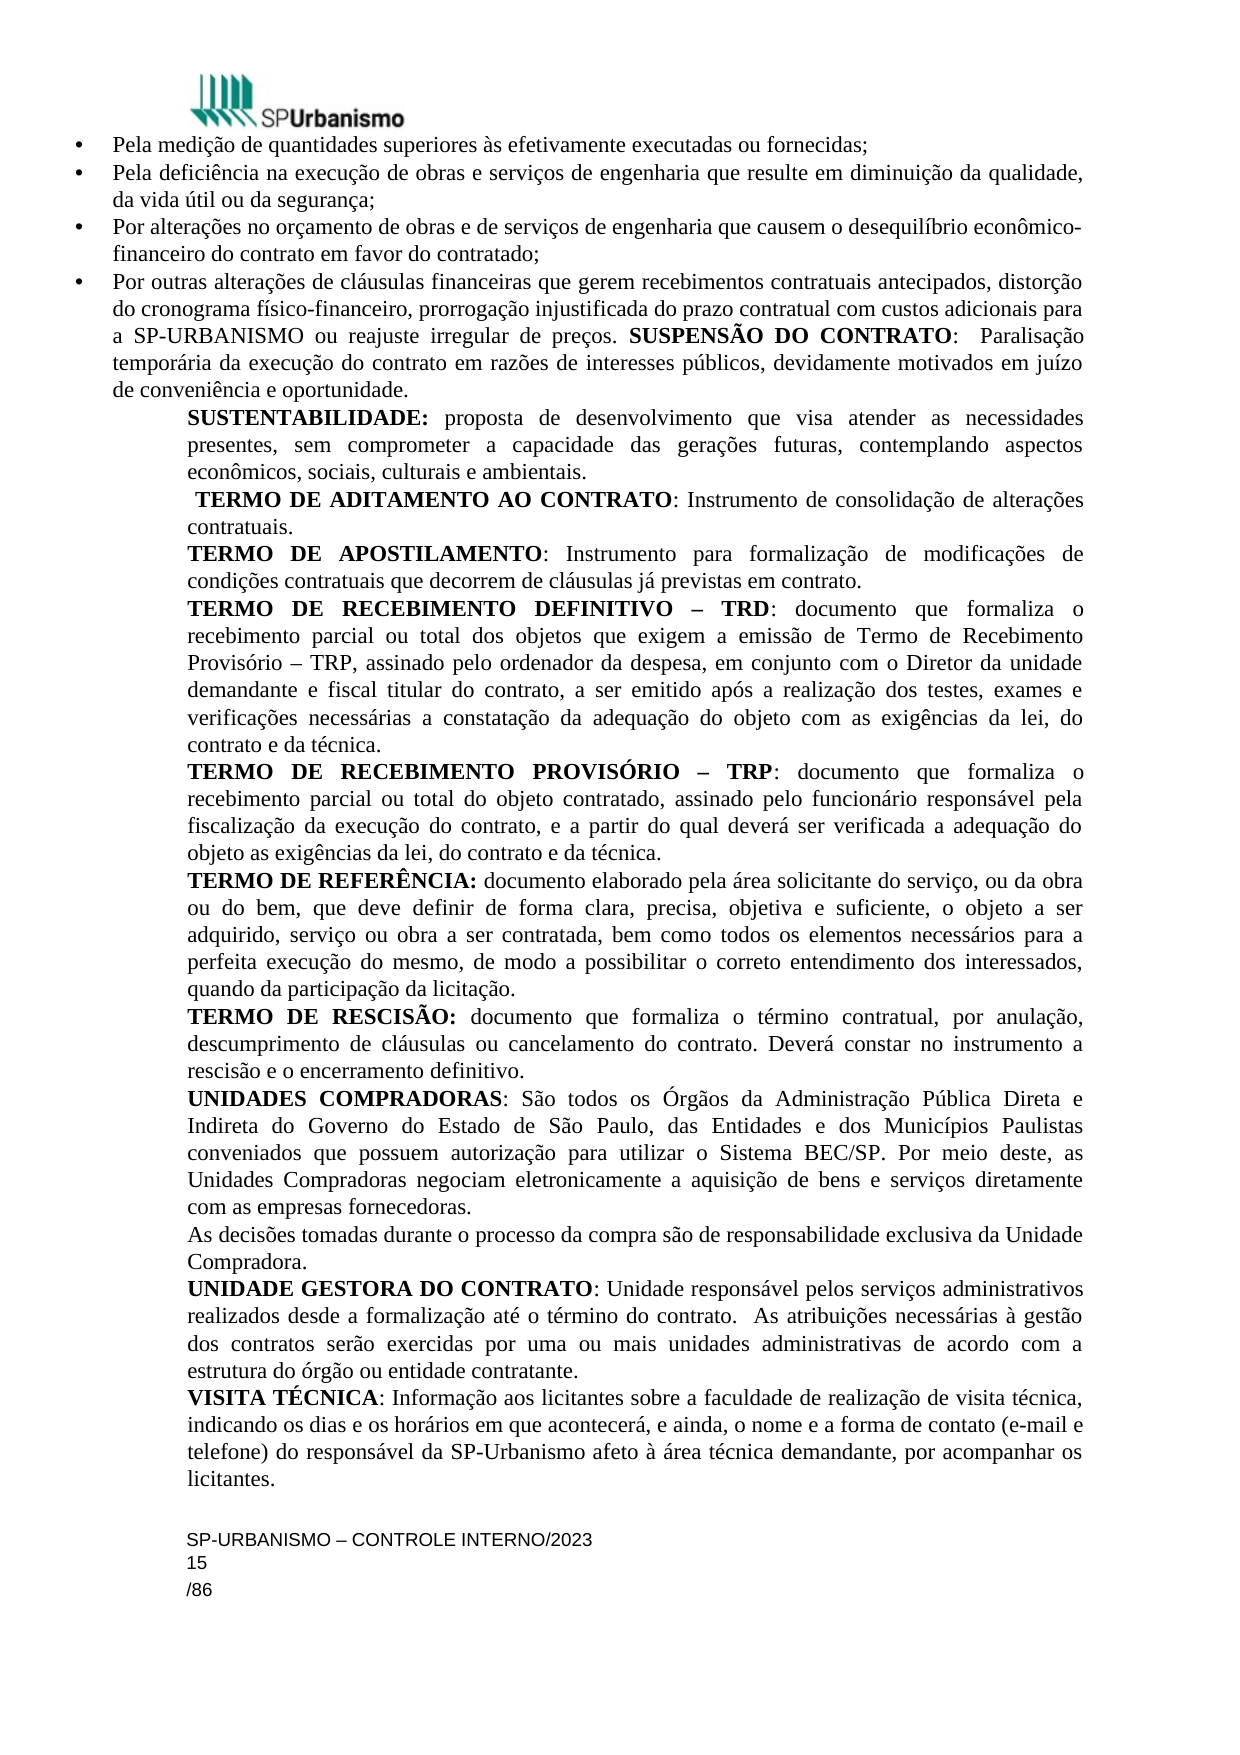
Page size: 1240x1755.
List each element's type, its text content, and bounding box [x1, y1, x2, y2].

text TERMO DE ADITAMENTO AO CONTRATO: Instrumento de consolidação de alterações contratuais. [187, 486, 1084, 539]
text As decisões tomadas durante o processo da compra são de responsabilidade exclusiva da Unidade Compradora. [187, 1221, 1084, 1274]
text SUSTENTABILIDADE: proposta de desenvolvimento que visa atender as necessidades presentes, sem comprometer a capacidade das gerações futuras, contemplando aspectos econômicos, sociais, culturais e ambientais. [187, 404, 1084, 484]
text UNIDADES COMPRADORAS: São todos os Órgãos da Administração Pública Direta e Indireta do Governo do Estado de São Paulo, das Entidades e dos Municípios Paulistas conveniados que possuem autorização para utilizar o Sistema BEC/SP. Por meio deste, as Unidades Compradoras negociam eletronicamente a aquisição de bens e serviços diretamente com as empresas fornecedoras. [187, 1085, 1084, 1219]
text TERMO DE APOSTILAMENTO: Instrumento para formalização de modificações de condições contratuais que decorrem de cláusulas já previstas em contrato. [187, 541, 1084, 594]
text UNIDADE GESTORA DO CONTRATO: Unidade responsável pelos serviços administrativos realizados desde a formalização até o término do contrato. As atribuições necessárias à gestão dos contratos serão exercidas por uma ou mais unidades administrativas de acordo com a estrutura do órgão ou entidade contratante. [187, 1275, 1084, 1383]
list Pela medição de quantidades superiores às efetivamente executadas ou fornecidas; [75, 131, 1084, 157]
text TERMO DE RECEBIMENTO PROVISÓRIO – TRP: documento que formaliza o recebimento parcial ou total do objeto contratado, assinado pelo funcionário responsável pela fiscalização da execução do contrato, e a partir do qual deverá ser verificada a adequação do objeto as exigências da lei, do contrato e da técnica. [187, 758, 1084, 866]
text VISITA TÉCNICA: Informação aos licitantes sobre a faculdade de realização de visita técnica, indicando os dias e os horários em que acontecerá, e ainda, o nome e a forma de contato (e-mail e telefone) do responsável da SP-Urbanismo afeto à área técnica demandante, por acompanhar os licitantes. [187, 1384, 1084, 1492]
text TERMO DE RECEBIMENTO DEFINITIVO – TRD: documento que formaliza o recebimento parcial ou total dos objetos que exigem a emissão de Termo de Recebimento Provisório – TRP, assinado pelo ordenador da despesa, em conjunto com o Diretor da unidade demandante e fiscal titular do contrato, a ser emitido após a realização dos testes, exames e verificações necessárias a constatação da adequação do objeto com as exigências da lei, do contrato e da técnica. [187, 595, 1084, 757]
list Por outras alterações de cláusulas financeiras que gerem recebimentos contratuais antecipados, distorção do cronograma físico-financeiro, prorrogação injustificada do prazo contratual com custos adicionais para a SP-URBANISMO ou reajuste irregular de preços. SUSPENSÃO DO CONTRATO: Paralisação temporária da execução do contrato em razões de interesses públicos, devidamente motivados em juízo de conveniência e oportunidade. [75, 268, 1084, 403]
text TERMO DE REFERÊNCIA: documento elaborado pela área solicitante do serviço, ou da obra ou do bem, que deve definir de forma clara, precisa, objetiva e suficiente, o objeto a ser adquirido, serviço ou obra a ser contratada, bem como todos os elementos necessários para a perfeita execução do mesmo, de modo a possibilitar o correto entendimento dos interessados, quando da participação da licitação. [187, 867, 1084, 1002]
list Pela deficiência na execução de obras e serviços de engenharia que resulte em diminuição da qualidade, da vida útil ou da segurança; [75, 158, 1084, 212]
text TERMO DE RESCISÃO: documento que formaliza o término contratual, por anulação, descumprimento de cláusulas ou cancelamento do contrato. Deverá constar no instrumento a rescisão e o encerramento definitivo. [187, 1003, 1084, 1083]
list Por alterações no orçamento de obras e de serviços de engenharia que causem o desequilíbrio econômico-financeiro do contrato em favor do contratado; [75, 213, 1084, 267]
